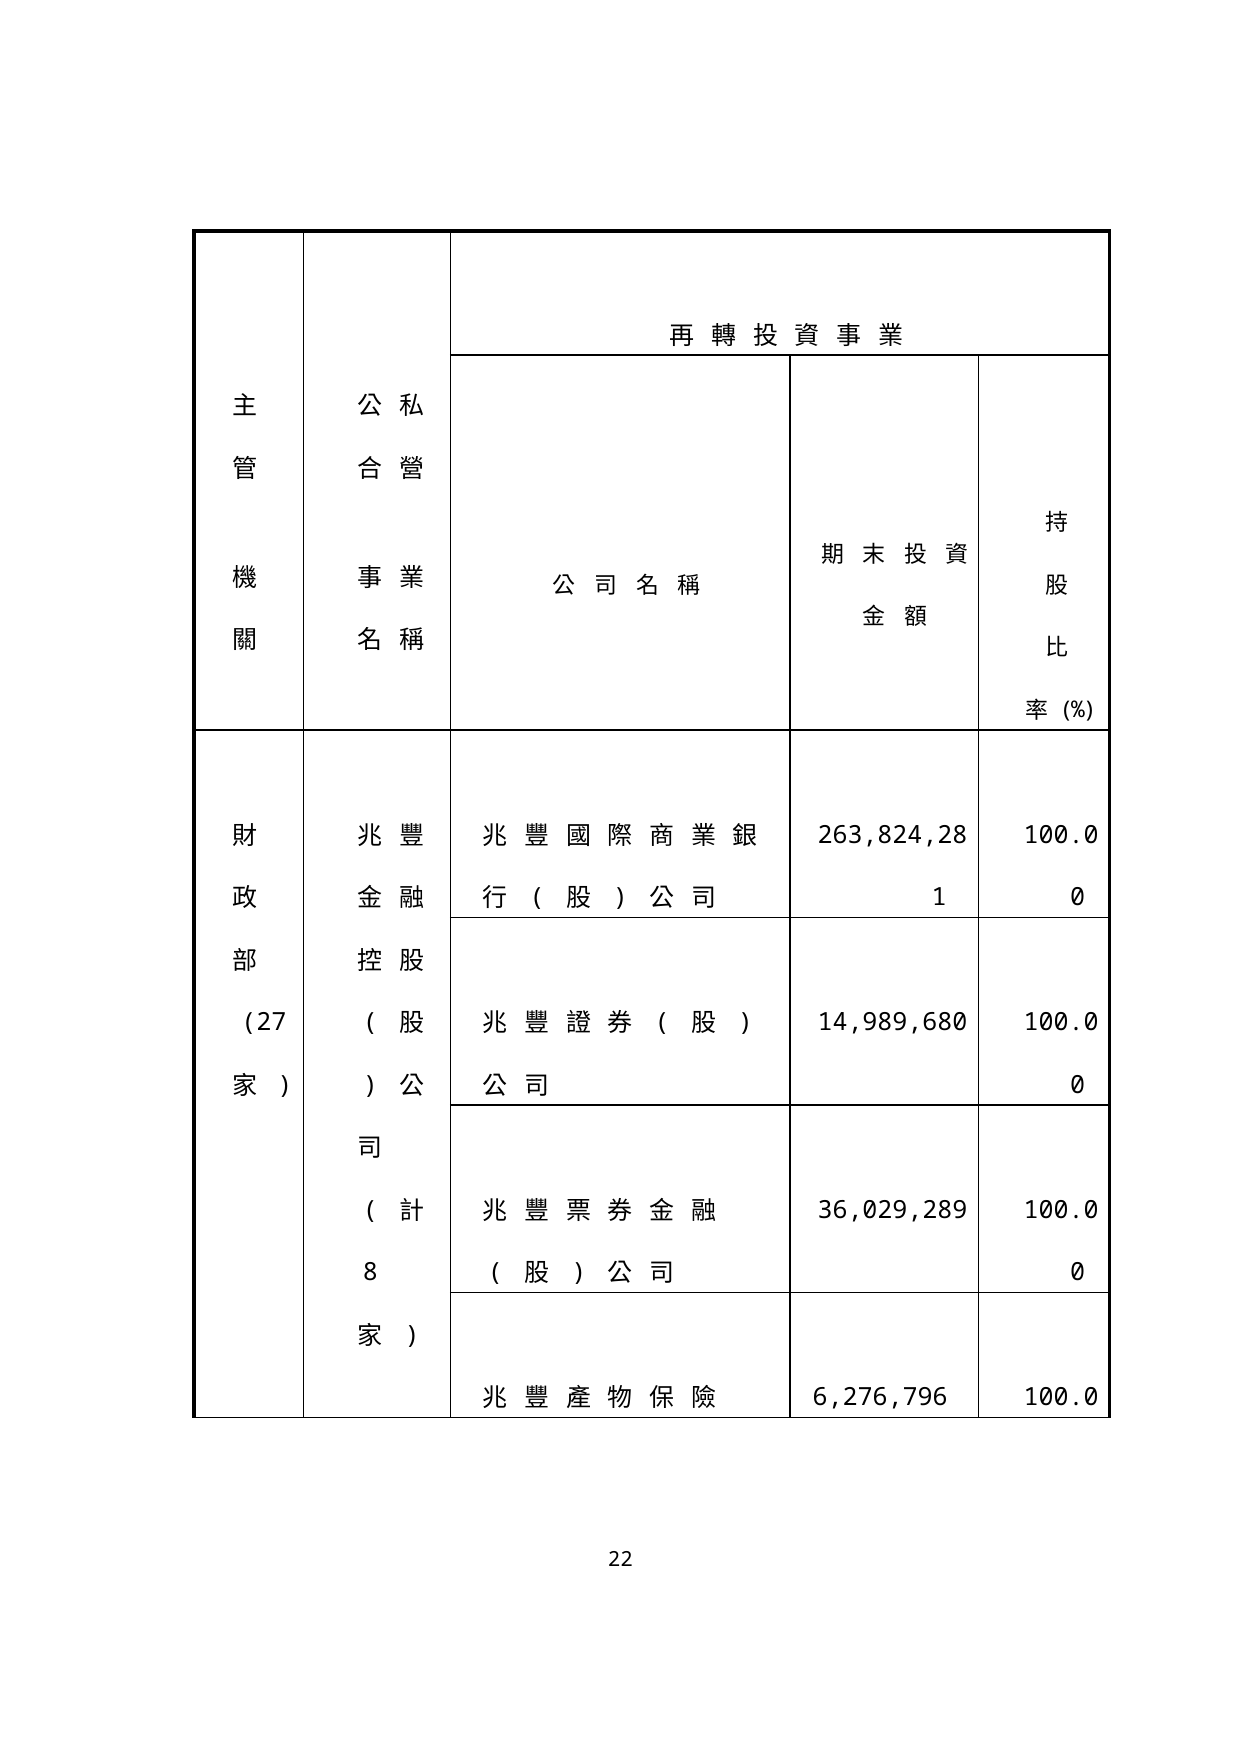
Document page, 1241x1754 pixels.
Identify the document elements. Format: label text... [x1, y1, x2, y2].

table_cell 公司名稱 [451, 356, 789, 729]
table_cell 財政部 (27家) [196, 731, 303, 1417]
table_cell 14,989,680 [791, 918, 978, 1104]
table_cell 兆豐票券金融(股)公司 [451, 1106, 789, 1292]
table_cell 兆豐證券(股)公司 [451, 918, 789, 1104]
table_cell 兆豐產物保險 [451, 1293, 789, 1417]
table_cell 持股比率(%) [979, 356, 1108, 729]
table_cell 100.0 [979, 1293, 1108, 1417]
table_cell 100.00 [979, 918, 1108, 1104]
table_cell 6,276,796 [791, 1293, 978, 1417]
table_cell 兆豐金融控股(股)公司 (計8家) [304, 731, 450, 1417]
table_cell 期末投資金額 [791, 356, 978, 729]
table_cell 100.00 [979, 731, 1108, 917]
table_cell 100.00 [979, 1106, 1108, 1292]
table_cell 兆豐國際商業銀行(股)公司 [451, 731, 789, 917]
table_header 主管 機關 [196, 233, 303, 729]
table_cell 263,824,281 [791, 731, 978, 917]
table_cell 36,029,289 [791, 1106, 978, 1292]
table_header 再轉投資事業 [451, 233, 1108, 354]
table_header 公私合營 事業名稱 [304, 233, 450, 729]
